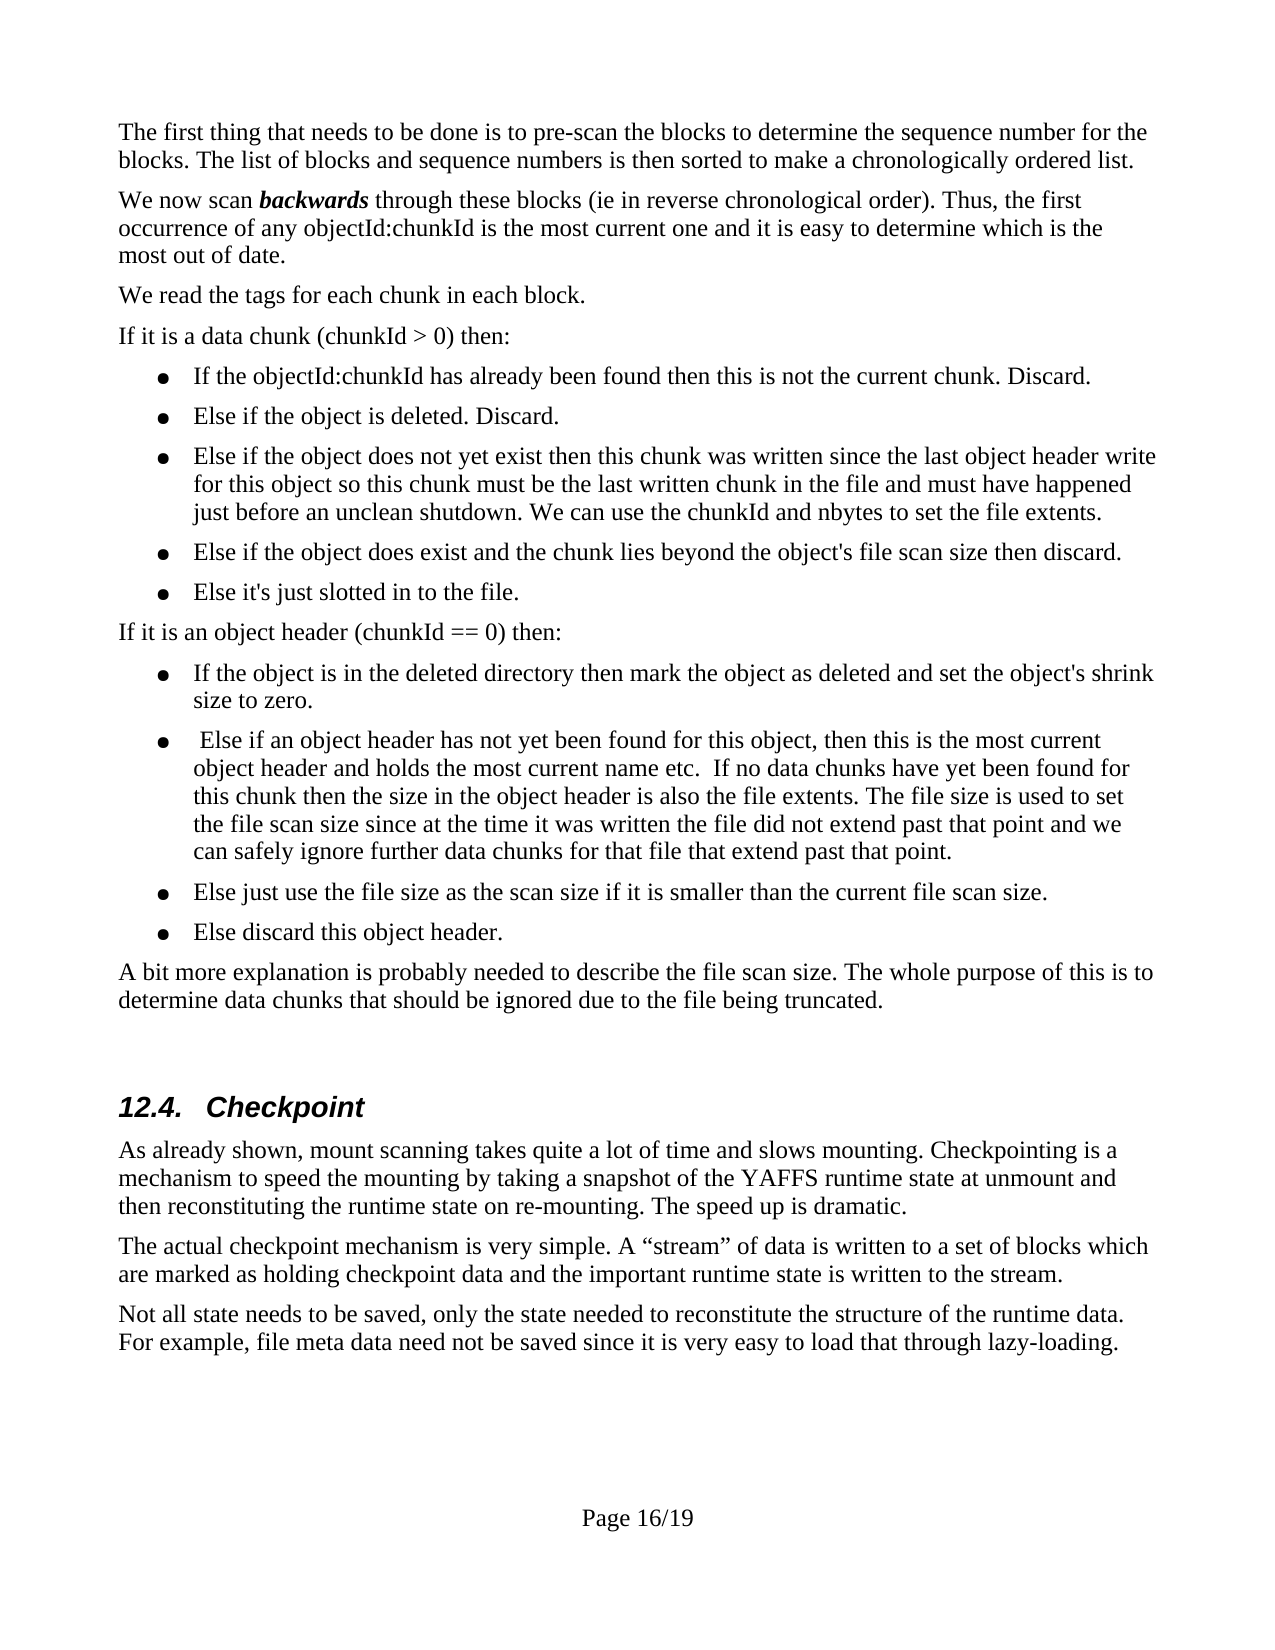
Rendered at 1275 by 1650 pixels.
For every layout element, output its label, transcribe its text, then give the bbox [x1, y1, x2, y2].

list Else it's just slotted in to the file. [156, 578, 1157, 606]
text We now scan backwards through these blocks (ie in reverse chronological order). Thus, the first occurrence of any objectId:chunkId is the most current one and it is easy to determine which is the most out of date. [118, 186, 1157, 269]
list Else if an object header has not yet been found for this object, then this is the most current object header and holds the most current name etc. If no data chunks have yet been found for this chunk then the size in the object header is also the file extents. The file size is used to set the file scan size since at the time it was written the file did not extend past that point and we can safely ignore further data chunks for that file that extend past that point. [156, 727, 1157, 865]
list Else just use the file size as the scan size if it is smaller than the current file scan size. [156, 878, 1157, 905]
subtitle Checkpoint [118, 1091, 1157, 1124]
text The actual checkpoint mechanism is very simple. A “stream” of data is written to a set of blocks which are marked as holding checkpoint data and the important runtime state is written to the stream. [118, 1232, 1157, 1287]
text We read the tags for each chunk in each block. [118, 282, 1157, 309]
list Else if the object does not yet exist then this chunk was written since the last object header write for this object so this chunk must be the last written chunk in the file and must have happened just before an unclean shutdown. We can use the chunkId and nbytes to set the file extents. [156, 442, 1157, 526]
list If the objectId:chunkId has already been found then this is not the current chunk. Discard. [156, 362, 1157, 390]
text A bit more explanation is probably needed to describe the file scan size. The whole purpose of this is to determine data chunks that should be ignored due to the file being truncated. [118, 958, 1157, 1013]
text If it is a data chunk (chunkId > 0) then: [118, 322, 1157, 349]
list Else discard this object header. [156, 918, 1157, 946]
text If it is an object header (chunkId == 0) then: [118, 618, 1157, 646]
list If the object is in the deleted directory then mark the object as deleted and set the object's shrink size to zero. [156, 659, 1157, 714]
text The first thing that needs to be done is to pre-scan the blocks to determine the sequence number for the blocks. The list of blocks and sequence numbers is then sorted to make a chronologically ordered list. [118, 118, 1157, 173]
list Else if the object is deleted. Discard. [156, 402, 1157, 430]
list Else if the object does exist and the chunk lies beyond the object's file scan size then discard. [156, 538, 1157, 566]
text As already shown, mount scanning takes quite a lot of time and slows mounting. Checkpointing is a mechanism to speed the mounting by taking a snapshot of the YAFFS runtime state at unmount and then reconstituting the runtime state on re-mounting. The speed up is dramatic. [118, 1136, 1157, 1219]
text Not all state needs to be saved, only the state needed to reconstitute the structure of the runtime data. For example, file meta data need not be saved since it is very easy to load that through lazy-loading. [118, 1300, 1157, 1355]
